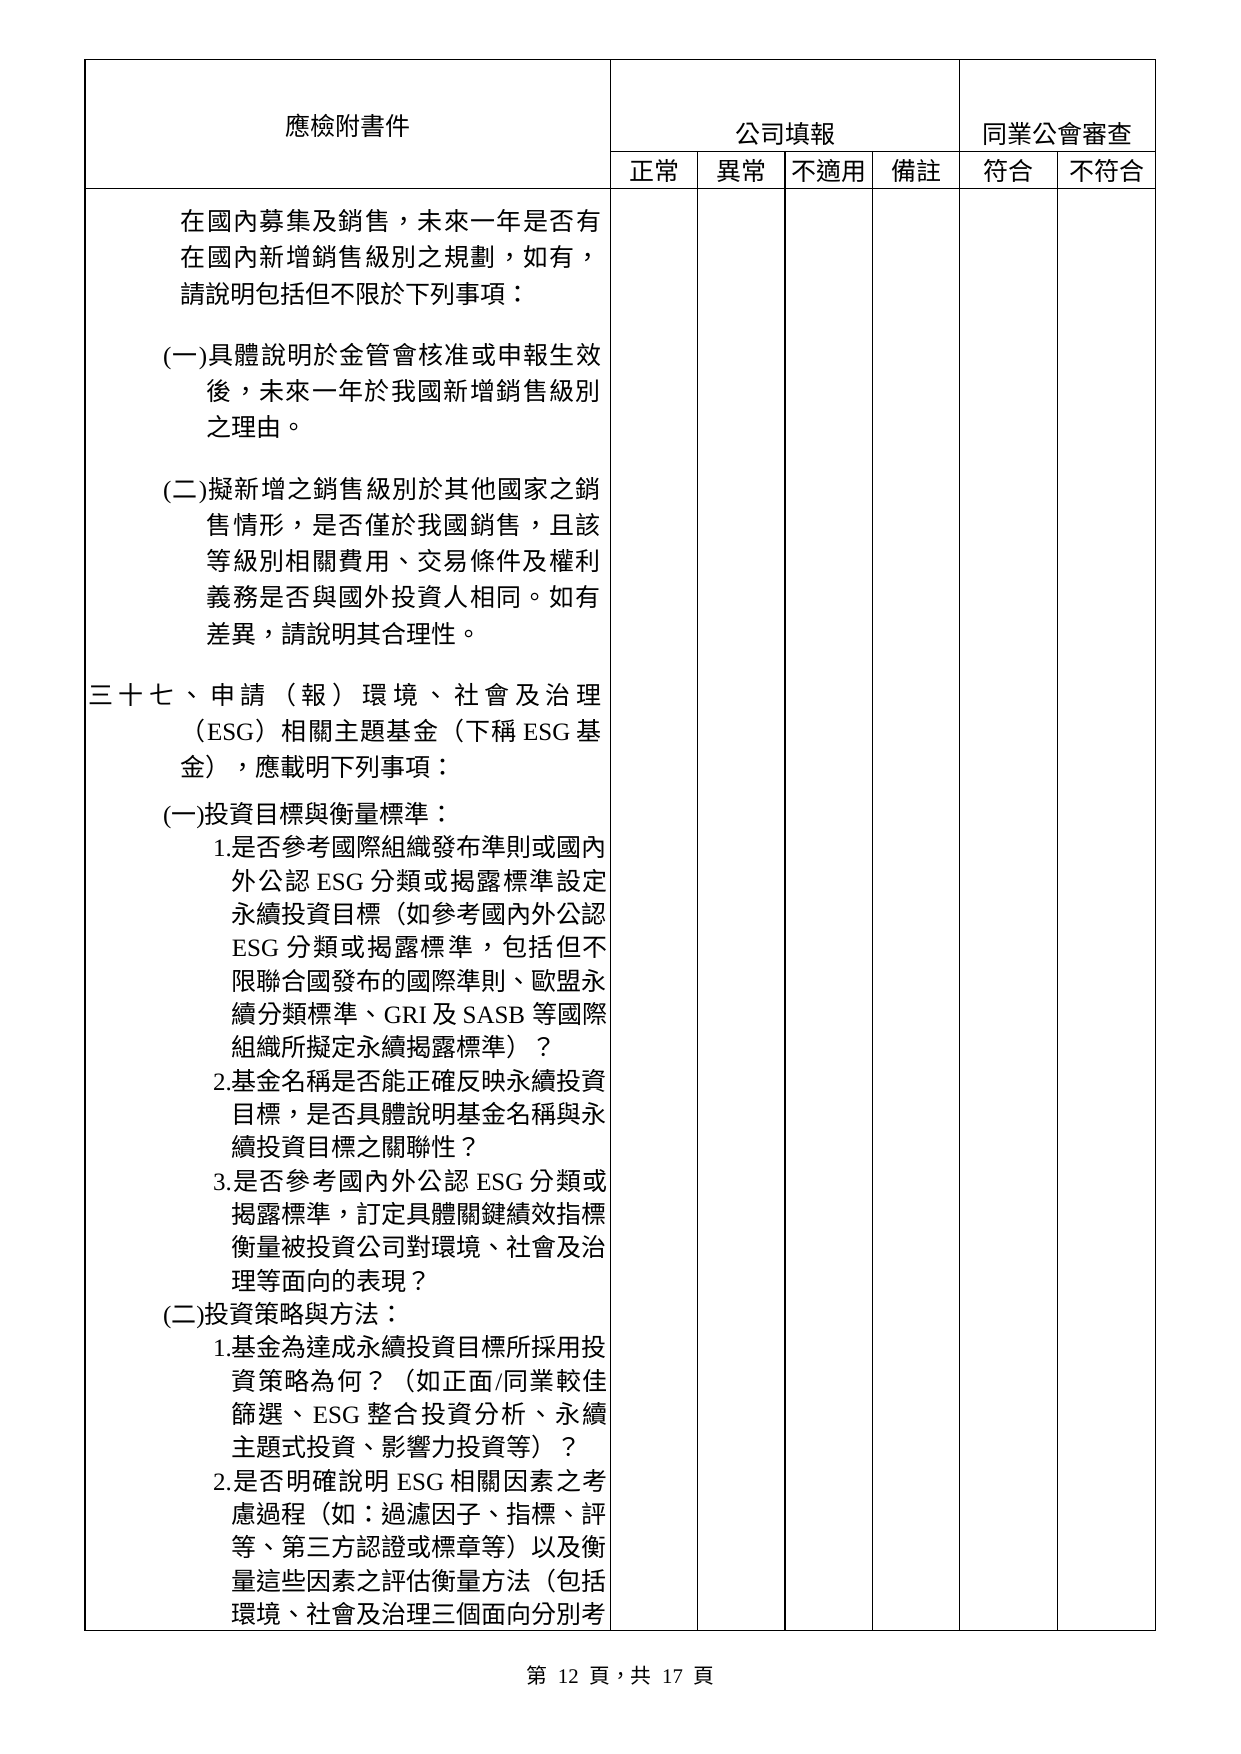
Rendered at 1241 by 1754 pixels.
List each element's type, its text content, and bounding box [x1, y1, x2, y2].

table_cell 不適用 [786, 152, 872, 188]
table_cell [1058, 189, 1155, 1630]
table_cell [960, 189, 1057, 1630]
table_cell [873, 189, 959, 1630]
table_cell [611, 189, 697, 1630]
table_cell 正常 [611, 152, 697, 188]
table_header 公司填報 [611, 60, 959, 151]
table_cell 不符合 [1058, 152, 1155, 188]
table_cell [698, 189, 784, 1630]
table_cell 一、境外基金基本資料表（內容及格式如附件一）。 二、符合境外基金管理辦法第九條擔任境外基金總代理人之資格條件證明文件： (一)證券投資信託事業、證券投資顧問事業或證券經紀商之實收資本額、信託業兼營證券投資信託事業或證券投資顧問事業或銀行兼營證券經紀商之指撥營運資金，或外國證券商專撥國內分支機構營業所用資金，應達新臺幣七千萬元以上。 (二)最近期經會計師查核簽證之財務報告每股淨值不低於面額。總代理人會計年度終了至查核簽證報表公告前提出申請（報）時，若未檢附前一年度經會計師查核簽證之年度財務報表者，應出具聲明「該公司前一年度經會計師查核簽證年度財務報告之每股淨值將不低於面額」之聲明書。 (三)中華民國證券投資信託暨顧問商業同業公會（以下簡稱同業公會）出具具有即時取得境外基金機構投資及相關交易資訊之必要資訊傳輸設備之審查意見。 (四)聲明最近半年未曾受證券投資信託及顧問法第一百零三條第一款、證券交易法第六十六條第一款、期貨交易法第一百條第一項第一款、信託業法第四十四條或銀行法第六十一條之一第一項所定糾正、限期改善三次以上之處分、最近二年未曾受證券投資信託及顧問法第一百零三條第二款至第五款、證券交易法第六十六條第二款至第四款、期貨交易法第一百條第一項第二款至第四款、信託業法第四十四條第一款至第三款或銀行法第六十一條之一第一項第一款至第四款之處分【但經金融監督管理委員會（以下簡稱金管會）命令解除職員之職務者不在此限】。 (五)辦理募集及銷售之業務人員及內部稽核人員，其資格條件及人數須符合境外基金管理辦法第十六條規定： 1.同業公會出具業務人員及內部稽核人員資格審查合格之人員名冊及其資格證明文件。 2.檢附「總代理人人員配置調查表」。 3.產品分析人員及通路服務人員配置應符合配置規定。 (六)首次擔任總代理人應提供內部控制制度及內部控制制度審查表。 三、境外基金機構與總代理人簽訂之總代理契約，應載明同業公會所定應行記載事項。 四、境外基金機構與總代理人簽訂之人員培訓計畫，應符合同業公會所定計畫要點之規定，並檢具未來一年之培訓計畫，及最近一年內總代理人與境外基金機構簽訂之人員培訓計畫執行狀況說明文件（如課程清單、簽到表、受訓人數及時數統計等資料）。 五、總代理人依規定提存營業保證金之證明文件： (一)依境外基金管理辦法第十條第一項規定提存足額之營業保證金，且提存於同一金融機構。 1.擔任 家境外基金管理機構所管理基金之總代理人。 2.提存營業保證金金額（所代理之境外基金管理機構屬同一集團者，得按單一集團計算應提存之金額，並應加附集團組織圖）： 新臺幣 元。 3.提存金融機構名稱： 。 (二)提存金融機構符合境外基金管理辦法第十條第一項規定之資格條件。 (三)與提存金融機構簽訂之營業保證金保管契約內容，應載明同業公會所定要點之應記載事項。 六、出具銷售機構符合境外基金管理辦法第十九條所定資格條件之聲明書及銷售機構明細表。 七、總代理人依境外基金管理辦法第三十三條第一項第三款及第二項規定辦理款項收付者，出具其與證券集中保管事業簽訂之契約。 八、出具與銷售機構簽訂之銷售契約，其應載明同業公會所定應行記載事項。 九、境外基金註冊地准予募集之證明文件。（以主管機關核發或出具之核准函文、經主管機關核准之公開說明書或相當文件認定） 十、境外基金最近年度經會計師查核簽證之財務報告與其中文簡譯本： (一)會計師出具之查核意見為無保留意見。 (二)會計師出具無保留意見以外之查核意見者，其原因： 。 十一、檢具境外基金於申請（報）日前一季季底之投資組合： (一)內容須包括投資標的及其比率、基金主要投資國家別及投資資產類別，暨其相關投資金額占基金淨資產價值之比重；固定收益或債券型基金應再檢附過去一年每月底投資組合投資於高收益債券之比重。 (二)投資組合應符合下列規定： 1.未投資於黃金、商品現貨及不動產。 2.投資於有價證券部分，如非投資單一國家者，該投資組合應包含各個國家之投資明細。 3.投資於境外基金管理辦法第二十三條第一項第三款所列之有價證券未超過金管會規定比率之證明文件。 4.投資於中華民國證券市場未逾金管會規定之比率。 (三)境外基金機構符合金管會鼓勵境外基金深耕計畫所訂條件獲金管會認可，並選擇「符合境外基金管理辦法之範圍內，允許引進新類型的境外基金」之優惠措施者，應具體說明該基金之投資標的或比率與現行投資規範不符之處。 十二、投資人須知載明下列事項： 【第一部分：基金專屬資訊】 (一)基本資料。 (二)基金投資標的與策略（簡介）。 1.投資標的。 2.投資策略。 (三)投資本基金之主要風險。 (四)本基金適合之投資人屬性分析。 (五)基金運用狀況。 1.基金淨資產組成。 2.最近十年度基金淨值走勢圖。 3.最近十年度各年度基金報酬率。 4.基金累計報酬率。 5.最近十年度各年度每受益權單位收益分配之金額/幣別。 6.最近五年度各年度基金之費用率。 7.基金前十大投資標的及占基金淨資產價值之比率。 (六)投資人應負擔費用之項目及其計算方式。 (七)受益人應負擔租稅之項目及其計算。 (八)基金淨資產價值之公告時間及公告方式。 (九)公開說明書中譯本之取得及境外基金相關資訊網址。 (十)其他 【風險警語】※ 【第二部分：一般資訊】 (一)總代理人、境外基金發行機構、管理機構、保管機構、總分銷機構及其他相關機構之說明；如為關係人者，應說明其關係。 (二)申購、買回及轉換境外基金之方式： 1.最低申購金額。 2.價金給付方式。 3.每營業日受理申請截止時間，及對逾時申請文件之認定及處理方式。 4.投資人申購匯款及支付買回款項應以客戶本人名義為之。 5.申購、買回及轉換之作業流程。 (三)境外基金之募集及銷售不成立時之退款方式。 (四)總代理人與境外基金機構之權利、義務及責任。 (五)總代理人應提供之資訊服務事項。 (六)境外基金機構、總代理人及銷售機構與投資人爭議之處理方式。 (七)協助投資人權益之保護方式。 (八)交付表彰投資人權益之憑證種類。 (九)為環境、社會與治理(ESG)相關主題基金應載明下列事項： 1.投資目標與衡量標準。 2.投資策略與方法。 3.投資比例配置。 4.參考績效指標。 5.排除政策。 6.風險警語。 7.盡職治理參與。 8.查詢基金定期評估資訊之網址，以及公司揭露盡職治理報告書相關資料之網址。 (十)投資人須知載明事項是否符合同業公會投資人須知範本及投資人須知製作格式說明。 (十一)其他經主管機關規定之事項。 ※採公平價格及反稀釋機制之基金，應於第十項投資人須知第一部份「風險警語」揭露該等機制所載內容之頁次。且若於大額申贖時採調整淨值並適用所有當日申購之投資人者，應於投資人須知加強說明該機制之適用對象及其影響，如「本基金採反稀釋機制（擺動定價機制）調整基金淨值，該淨值適用於所有當日申購之投資者，不論投資人申贖金額多寡，均會以調整後淨值計算」。 十三、公開說明書併同其中譯本： (一)已明定境外基金從事衍生性商品交易，持有未沖銷多頭部位價值之總金額，不得超過該境外基金淨資產價值之百分之四十；持有未沖銷空頭部位價值之總金額不得超過該境外基金所持有之相對應有價證券總市值。（境外基金經金管會專案核准或基金註冊地經我國承認並公告者，免受此項限制） (二)未明定上開境外基金從事衍生性商品交易之投資限制者，說明為符合有關衍生性商品交易限制之規定，所建置之內部控管機制。（境外基金經金管會專案核准或基金註冊地經我國承認並公告者不適用） (三)境外基金基本資料表、投資人須知、律師出具基金註冊地及基金管理機構註冊地對投資人權益之保護不低於我國之意見書等書件，其所載內容與公開說明書之規定具一致性。 (四)中譯本不得納入國內未經核准或核備之基金。 十四、境外基金非以新臺幣或人民幣計價。 十五、境外基金成立滿一年以上。（境外基金經金管會專案核准或基金註冊地經我國承認並公告者，免受此項限制，其申請（報）程序準用證券投資信託事業募集證券投資信託基金處理準則之規定） 十六、境外基金管理機構符合境外基金管理辦法第二十四條規定之證明文件： (一)境外基金管理機構（得含其控制或從屬機構）所管理以公開募集方式集資投資於證券之基金總資產淨值超過二十億美元或等值之外幣者。所稱總資產淨值之計算不包括退休基金及個人或機構投資人全權委託帳戶（以會計師出具之證明認定）： 1.上開證明應詳列基金名稱、成立日期及規模，並總計各基金規模（基本計價幣別不同時，應換算為相同幣別後加總）。 2.管理基金總資產淨值之證明文件如包含其控制或從屬機構所管理之基金資產者，應分別說明該境外基金管理機構與其控制或從屬機構個別管理之總資產淨值，並加附集團組織圖及持有股權明細狀況。 (二)最近二年未受當地主管機關處分並有紀錄在案（由當地主管機關或自律團體或境外基金管理機構有權聲明之董事，出具證明或聲明）。 (三)成立滿二年以上（以主管機關核發或出具之登記證明或相當文件認定）。 (四)對增進我國資產管理業務有符合金管會規定之具體貢獻證明文件。 十七、境外基金機構出具將依金管會之要求，提供該境外基金機構有關境外基金申購、買回或轉換等之相關簿冊及涉及投資人權益之相關資料予金管會查閱之聲明文件。 十八、境外基金管理機構出具符合境外基金管理辦法第二十三條第一項第一款至第五款規定，且嗣後該境外基金若未符合規定，應即向金管會申請終止辦理該境外基金之募集銷售之聲明書。（境外基金經金管會專案核准或基金註冊地經我國承認並公告者，免受第一款限制） 十九、境外基金管理機構最近期經會計師查核簽證之財務報告。 (一)會計師出具之查核意見為無保留意見。 (二)會計師出具無保留意見以外之查核意見者，其原因： 。 二十、境外基金之保管機構信用評等等級符合境外基金管理辦法第二十五條規定之證明文件。（係指保管機構、主要次保管機構之信用評等資料，或其他相當之證明文件） 二十一、律師出具基金註冊地對投資人權益之保護不低於我國之意見書。（基金註冊地為我國承認且公告者免附） 二十二、律師出具基金管理機構註冊地對投資人權益之保護不低於我國之意見書。（基金管理機構所在地為我國承認且公告者免附） 二十三、同業公會同意入會之證明文件，但已加入同業公會者，免附。 二十四、提供最近半年期間每月基金規模資料。 二十五、自行評估說明基金及其投資標的市場（包括投資地區）有無流動性疑慮，倘發生流動性問題之相關因應措施為何。 二十六、提供金管會或同業公會最近半年調查之特定金融商品相關投資情形，包括投資金額、投資比率及預估損失。 二十七、檢具申請（報）總代理基金之全球銷售計畫，並說明除註冊地外目前已於哪些國家進行銷售，同時列出該等國家之銷售比重。 二十八、說明境外基金管理機構如何控管臺灣投資人投資比重，以符合我國法令規定上限。 二十九、洗錢防制規範。例如：總代理人應說明境外基金註冊地或境外基金管理機構註冊地對我國投資人要求之洗錢防制相關措施及文件，包括其為執行洗錢防制程序而對我國投資人進行客戶審查（Customer Due Diligence）之實際作法，或對我國執行Risk-based approach之實際作法，及是否對我國業者要求額外客戶資料。 三十、總代理人自行檢查表（內容及格式如附件三）。 (一)依境外基金管理辦法規定應申請（報）及/或公告事項之辦理情形，內容完整無誤。 (二)有異常情事時，應同時說明具體改善措施。 三十一、總代理人自行檢查表之內容正確無誤及完整之聲明書（內容及格式如附件四）。 三十二、基金如採公平價格調整機制或反稀釋機制之相關說明資料，包含適用時機、啟動理由、對投資人影響、最近一次採用該等機制之情形，基金管理機構如何確保該等機制之合理性及公平性等。 三十三、說明暫停銷售機構或投資人帳戶交易事項。 (一)境外基金管理機構於執行洗錢防制作業時，發生暫停銷售機構或投資人帳戶交易之情形（包括執行依據及實務作法）。 (二)除執行洗錢防制作業外，發生其他暫停銷售機構或投資人帳戶交易之情形（包括執行依據及實務作法）。 (三)銷售機構或投資人帳戶被境外基金機構暫停交易後，如何保障我國投資人權益，請說明具體措施為何。 三十四、申請基金上架前KYP及風險等級報酬評估審查作業之執行情形。 三十五、基金擬在臺銷售級別之成立日期、目前規模及主要銷售地區，並與其他級別就相關事項(如費率、配息、前收型或後收型手續費等)差異比較，以及是否對我國投資人有不公平之情事。 三十六、說明基金如經金管會核准或申報生效在國內募集及銷售，未來一年是否有在國內新增銷售級別之規劃，如有，請說明包括但不限於下列事項： (一)具體說明於金管會核准或申報生效後，未來一年於我國新增銷售級別之理由。 (二)擬新增之銷售級別於其他國家之銷售情形，是否僅於我國銷售，且該等級別相關費用、交易條件及權利義務是否與國外投資人相同。如有差異，請說明其合理性。 三十七、申請（報）環境、社會及治理（ESG）相關主題基金（下稱ESG基金），應載明下列事項： (一)投資目標與衡量標準： 1.是否參考國際組織發布準則或國內外公認ESG分類或揭露標準設定永續投資目標（如參考國內外公認ESG分類或揭露標準，包括但不限聯合國發布的國際準則、歐盟永續分類標準、GRI及SASB 等國際組織所擬定永續揭露標準）？ 2.基金名稱是否能正確反映永續投資目標，是否具體說明基金名稱與永續投資目標之關聯性？ 3.是否參考國內外公認ESG分類或揭露標準，訂定具體關鍵績效指標衡量被投資公司對環境、社會及治理等面向的表現？ (二)投資策略與方法： 1.基金為達成永續投資目標所採用投資策略為何？（如正面/同業較佳篩選、ESG整合投資分析、永續主題式投資、影響力投資等）？ 2.是否明確說明ESG相關因素之考慮過程（如：過濾因子、指標、評等、第三方認證或標章等）以及衡量這些因素之評估衡量方法（包括環境、社會及治理三個面向分別考慮之評估項目、各項目評分標準、評估項目權重計算方式、分析數據之資料來源）？ 3.是否說明將ESG因素納入投資流程之具體做法？（採用內部或外部ESG分析評估系統？採用的分析評估方法如何衡量被投資公司ESG表現？如何確保在基金投資管理流程中考量被投資公司ESG表現與相關風險？） (三)投資比例配置： 1.基金配置符合ESG投資重點之資產最低投資比率是否已達70%以上？ 2.公司提供基金投資組合，其ESG表現評等分布結果是否合理？ 3.基金投資於高排碳、高汙染、高耗水產業（如水泥、塑膠、鋼鐵、煤礦及石化燃料產業）之比重是否過高？ (四)參考績效指標： 1.如有設定ESG參考績效指標，是否說明所採指標之重要資訊與特性？ 2.參考績效指標如非屬ESG 或永續概念指數，是否說明該指標如何與基金ESG投資重點保持一致？ (五)排除政策：說明基金投資是否訂有排除政策或排除的類型（如避免投資軍火武器、酒類、賭博、色情及煙草行業、違反聯合國全球盟約等標的，或禁止投資主要營業收入來自動力煤開採或電力生產主要來自煤炭的公司）。 (六)風險警語：是否考量ESG基金特色訂定相關風險警語（如方法及資料之限制、缺乏標準之分類法、投資選擇之主觀判斷、對第三方資料來源之依賴、對特定ESG投資重點之集中度風險等）。 (七)盡職治理參與： 1.是否揭露公司盡職治理報告查詢方法與途徑？ 2.針對基金所適用盡職治理政策及執行方式，包括如何評估是否需要與被投資公司議合，以及透過何種形式與公司進行ESG議題溝通，如被投資公司未對ESG議題作出積極回應，公司採取何種因應措施。 3.針對基金參與股東會與投票情形，包括基本投票方針，出席股東會與投票紀錄等定期資訊揭露方式。 (八)定期揭露：公司年度結束後2個月，每年是否在公司網站上向投資者揭露以下定期評估的資訊? 1.基金資產組成符合所定ESG投資策略與篩選標準之實際投資比重。 2.如有設定績效參考指標，應比較基金採用ESG篩選標準與績效指標（Benchmark）對成分證券篩選標準兩者間的差異。 3.基金為達到永續投資重點和目標，而採取盡職治理行動（例如，與被投資公司經營階層互動、參與股東會及行使投票權紀錄等）。 三十八、移轉計畫及致投資人通知書，並應載明總代理移轉生效日前，原總代理人仍負有向金管會申報及公告之責任，並繼續負責處理國內投資人之交易相關事宜，投資人之權益，不因總代理移轉而受任何影響。(移轉總代理人案件適用)。 三十九、公司送件前應由相關人員確實檢視申請（報）書件內容之正確性、合理性及適法性，及本基金評估風險控管機制有效性之說明資料： (一)基金商品設計及內部審查程序（包括流程、相關負責部門及決行層級等）。 (二)基金商品評估項目及評估結果（評估項目包括但不限於商品之妥適性及合法性、費率合理性、適合之投資人屬性、投資風險及風險控管機制有效性、申請（報）書件內容之正確性/合理性/適法性）。 四十、其他主管機關規定之文件。 [86, 189, 610, 1630]
table_cell 符合 [960, 152, 1057, 188]
table_cell [786, 189, 872, 1630]
table_header 同業公會審查 [960, 60, 1155, 151]
table_cell 備註 [873, 152, 959, 188]
table_cell 異常 [698, 152, 784, 188]
table_header 應檢附書件 [86, 60, 610, 188]
